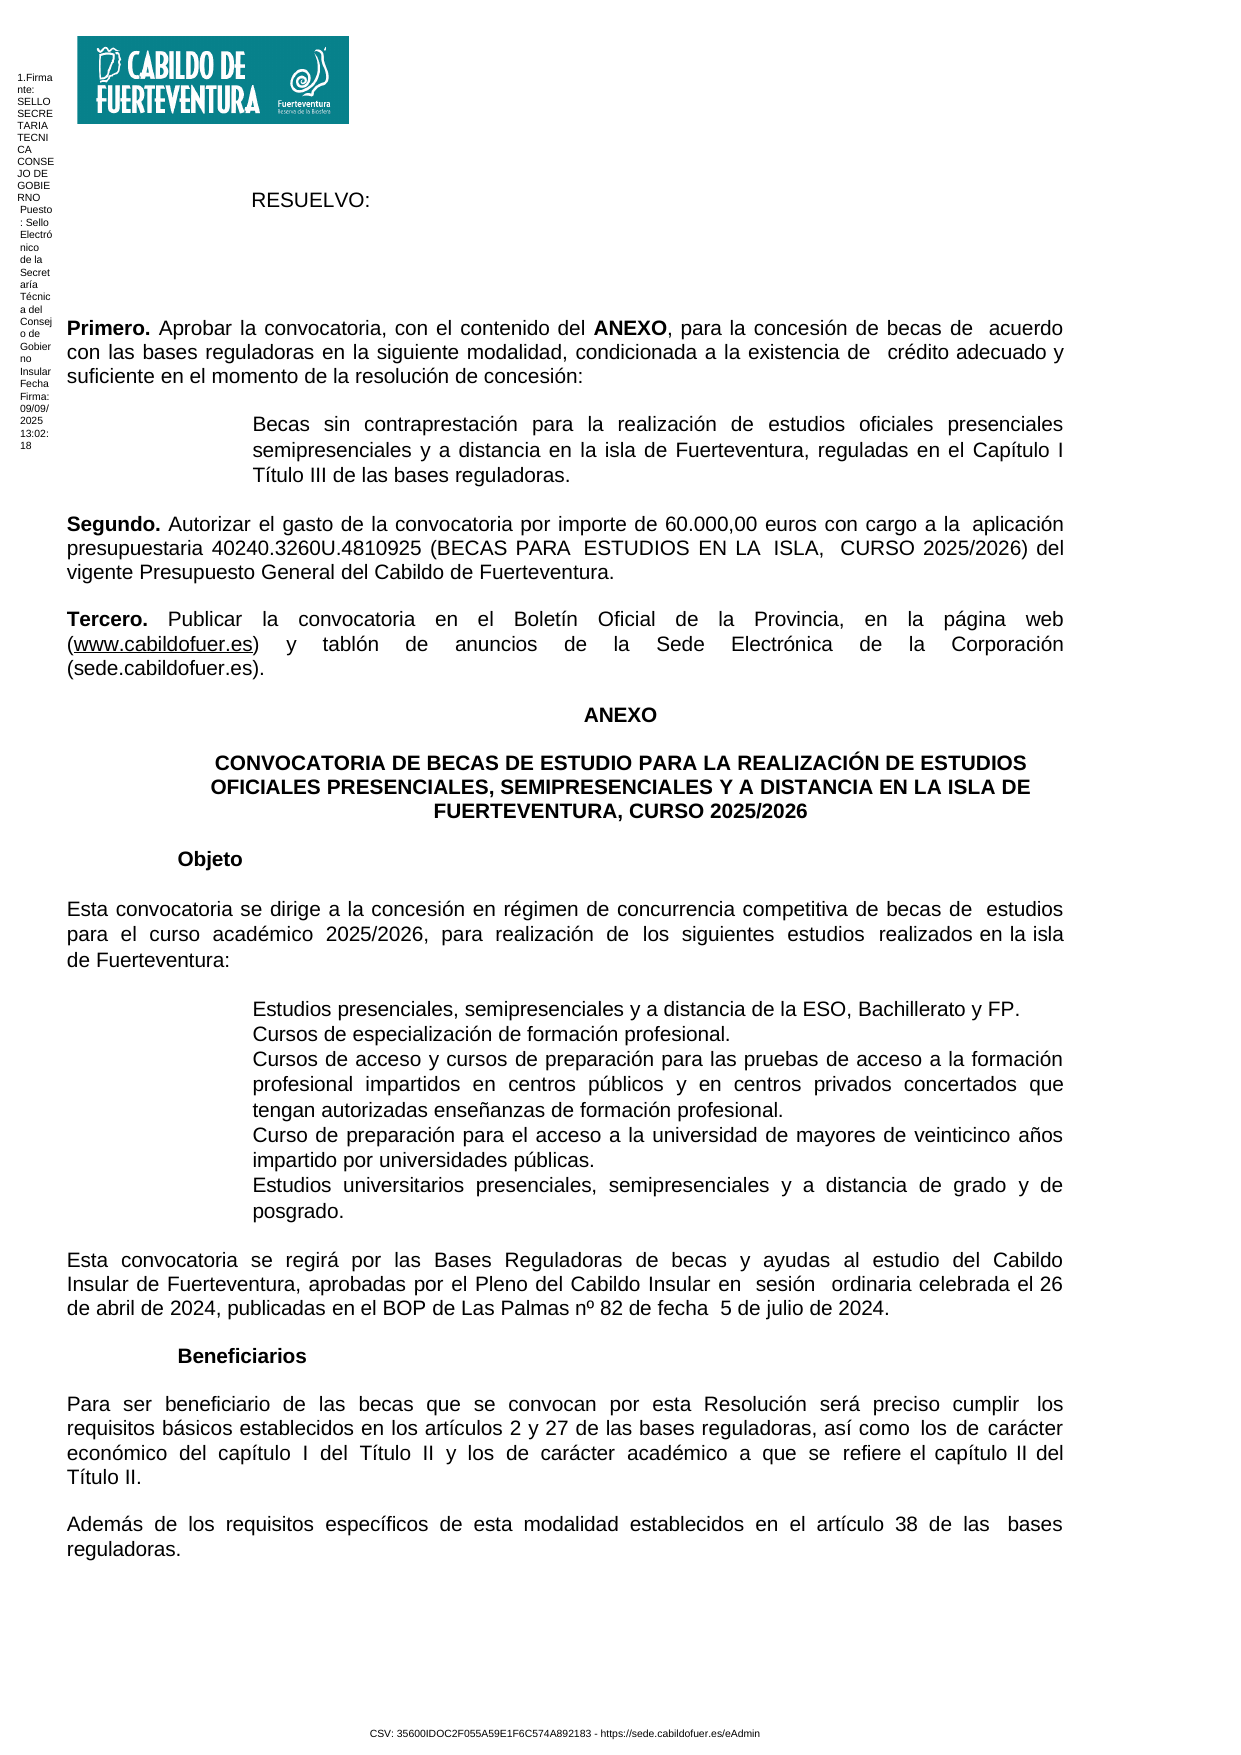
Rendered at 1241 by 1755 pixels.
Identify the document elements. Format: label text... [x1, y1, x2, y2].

text Estudios universitarios presenciales, semipresenciales y a distancia de grado y de posgrado. [252, 1173, 1064, 1223]
subtitle Beneficiarios [177, 1344, 1241, 1368]
text Tercero. Publicar la convocatoria en el Boletín Oficial de la Provincia, en la página web (www.cabildofuer.es) y tablón de anuncios de la Sede Electrónica de la Corporación (sede.cabildofuer.es). [67, 607, 1064, 679]
text Además de los requisitos específicos de esta modalidad establecidos en el artículo 38 de las bases reguladoras. [67, 1512, 1064, 1560]
text Estudios presenciales, semipresenciales y a distancia de la ESO, Bachillerato y FP. Cursos de especialización de formación profesional. [252, 996, 1063, 1046]
text Objeto [177, 847, 1241, 871]
text Primero. Aprobar la convocatoria, con el contenido del ANEXO, para la concesión de becas de acuerdo con las bases reguladoras en la siguiente modalidad, condicionada a la existencia de crédito adecuado y suficiente en el momento de la resolución de concesión: [67, 316, 1064, 388]
text Becas sin contraprestación para la realización de estudios oficiales presenciales semipresenciales y a distancia en la isla de Fuerteventura, reguladas en el Capítulo I Título III de las bases reguladoras. [252, 412, 1064, 487]
text Segundo. Autorizar el gasto de la convocatoria por importe de 60.000,00 euros con cargo a la aplicación presupuestaria 40240.3260U.4810925 (BECAS PARA ESTUDIOS EN LA ISLA, CURSO 2025/2026) del vigente Presupuesto General del Cabildo de Fuerteventura. [67, 512, 1064, 584]
text Cursos de acceso y cursos de preparación para las pruebas de acceso a la formación profesional impartidos en centros públicos y en centros privados concertados que tengan autorizadas enseñanzas de formación profesional. [252, 1047, 1064, 1122]
text Curso de preparación para el acceso a la universidad de mayores de veinticinco años impartido por universidades públicas. [252, 1123, 1064, 1172]
text Esta convocatoria se dirige a la concesión en régimen de concurrencia competitiva de becas de estudios para el curso académico 2025/2026, para realización de los siguientes estudios realizados en la isla de Fuerteventura: [67, 897, 1064, 971]
text Para ser beneficiario de las becas que se convocan por esta Resolución será preciso cumplir los requisitos básicos establecidos en los artículos 2 y 27 de las bases reguladoras, así como los de carácter económico del capítulo I del Título II y los de carácter académico a que se refiere el capítulo II del Título II. [67, 1392, 1064, 1488]
text CONVOCATORIA DE BECAS DE ESTUDIO PARA LA REALIZACIÓN DE ESTUDIOS OFICIALES PRESENCIALES, SEMIPRESENCIALES Y A DISTANCIA EN LA ISLA DE FUERTEVENTURA, CURSO 2025/2026 [210, 751, 1031, 823]
text Esta convocatoria se regirá por las Bases Reguladoras de becas y ayudas al estudio del Cabildo Insular de Fuerteventura, aprobadas por el Pleno del Cabildo Insular en sesión ordinaria celebrada el 26 de abril de 2024, publicadas en el BOP de Las Palmas nº 82 de fecha 5 de julio de 2024. [67, 1248, 1064, 1320]
subtitle ANEXO [67, 703, 1174, 727]
text Puesto: Sello Electrónico de la Secretaría Técnica del Consejo de Gobierno Insular Fecha Firma: 09/09/2025 13:02:18 [20, 204, 53, 452]
text 1.Firmante: SELLO SECRETARIA TECNICA CONSEJO DE GOBIERNO [17, 72, 54, 204]
text RESUELVO: [251, 188, 1241, 212]
